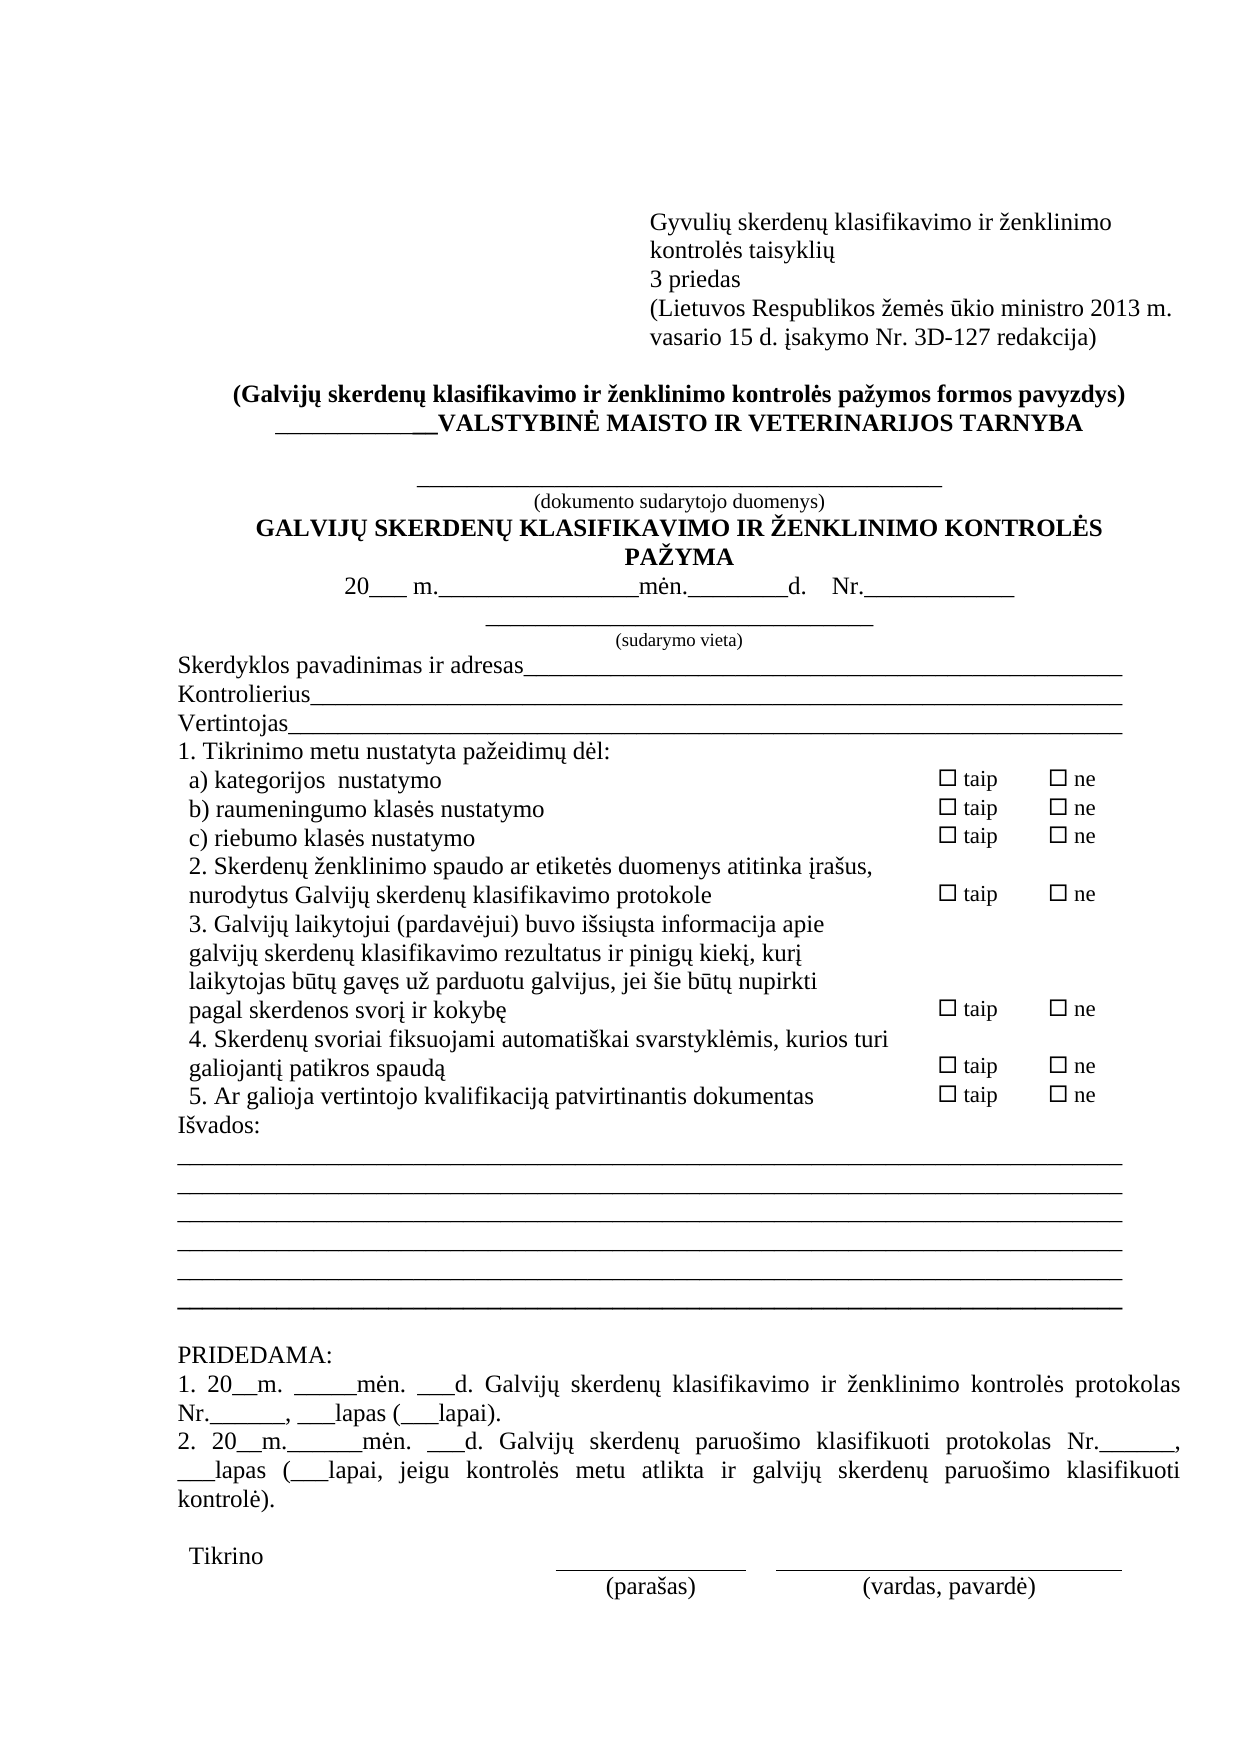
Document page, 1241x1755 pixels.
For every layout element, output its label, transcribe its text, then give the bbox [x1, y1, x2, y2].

table_cell [746, 1570, 776, 1600]
text Vertintojas [177, 708, 1181, 736]
table_header [] taip [926, 765, 1037, 794]
text 2. 20__m.______mėn. ___d. Galvijų skerdenų paruošimo klasifikuoti protokolas Nr.______, ___lapas (___lapai, jeigu kontrolės metu atlikta ir galvijų skerdenų paruošimo klasifikuoti kontrolė). [177, 1426, 1181, 1513]
text (Galvijų skerdenų klasifikavimo ir ženklinimo kontrolės pažymos formos pavyzdys) [177, 379, 1181, 408]
text _ [177, 1168, 1181, 1196]
table_header [776, 1541, 1122, 1570]
table_header [489, 1541, 556, 1570]
text 1. 20__m. _____mėn. ___d. Galvijų skerdenų klasifikavimo ir ženklinimo kontrolės protokolas Nr.______, ___lapas (___lapai). [177, 1369, 1181, 1426]
text Skerdyklos pavadinimas ir adresas [177, 650, 1181, 679]
table_cell galvijų skerdenų klasifikavimo rezultatus ir pinigų kiekį, kurį [177, 938, 926, 966]
text (Lietuvos Respublikos žemės ūkio ministro 2013 m. vasario 15 d. įsakymo Nr. 3D-127 redakcija) [649, 293, 1181, 350]
text 20___ m.________________mėn.________d. Nr.____________ [177, 571, 1181, 600]
table_cell [926, 1024, 1037, 1053]
table_cell [] ne [1037, 794, 1122, 823]
table_cell [926, 909, 1037, 938]
table_cell [926, 851, 1037, 880]
table_cell [] taip [926, 794, 1037, 823]
table_cell [] taip [926, 995, 1037, 1024]
table_cell [] ne [1037, 823, 1122, 851]
table_header [] ne [1037, 765, 1122, 794]
table_cell [] taip [926, 1081, 1037, 1110]
table_cell [1037, 909, 1122, 938]
text _______________________________ [177, 600, 1181, 628]
text _ [177, 1254, 1181, 1283]
text _____________VALSTYBINĖ MAISTO IR VETERINARIJOS TARNYBA [177, 408, 1181, 437]
table_cell [1037, 938, 1122, 966]
table_cell laikytojas būtų gavęs už parduotu galvijus, jei šie būtų nupirkti [177, 966, 926, 995]
table_cell 3. Galvijų laikytojui (pardavėjui) buvo išsiųsta informacija apie [177, 909, 926, 938]
text PRIDEDAMA: [177, 1340, 1181, 1369]
text _ [177, 1225, 1181, 1254]
table_header Tikrino [177, 1541, 488, 1570]
text Išvados: [177, 1110, 1181, 1139]
table_cell [489, 1570, 556, 1600]
table_cell [1037, 966, 1122, 995]
text (dokumento sudarytojo duomenys) [177, 489, 1181, 513]
text __________________________________________ [177, 461, 1181, 489]
table_cell [] taip [926, 1053, 1037, 1081]
table_cell pagal skerdenos svorį ir kokybę [177, 995, 926, 1024]
text GALVIJŲ SKERDENŲ KLASIFIKAVIMO IR ŽENKLINIMO KONTROLĖS [177, 513, 1181, 542]
table_cell (parašas) [556, 1571, 746, 1600]
text Kontrolierius [177, 679, 1181, 708]
text 1. Tikrinimo metu nustatyta pažeidimų dėl: [177, 736, 1181, 765]
table_cell c) riebumo klasės nustatymo [177, 823, 926, 851]
text (sudarymo vieta) [177, 628, 1181, 650]
table_header a) kategorijos nustatymo [177, 765, 926, 794]
text _ [177, 1139, 1181, 1168]
text PAŽYMA [177, 542, 1181, 571]
table_cell 4. Skerdenų svoriai fiksuojami automatiškai svarstyklėmis, kurios turi [177, 1024, 926, 1053]
table_cell (vardas, pavardė) [776, 1571, 1122, 1600]
table_cell [926, 938, 1037, 966]
text Gyvulių skerdenų klasifikavimo ir ženklinimo kontrolės taisyklių [649, 207, 1181, 264]
table_cell nurodytus Galvijų skerdenų klasifikavimo protokole [177, 880, 926, 909]
table_cell [1037, 851, 1122, 880]
text _ [177, 1196, 1181, 1225]
table_cell [177, 1570, 488, 1600]
table_header [746, 1541, 776, 1570]
table_cell galiojantį patikros spaudą [177, 1053, 926, 1081]
table_header [556, 1541, 746, 1570]
table_cell [] taip [926, 880, 1037, 909]
table_cell [] ne [1037, 1053, 1122, 1081]
table_cell [] ne [1037, 880, 1122, 909]
text 3 priedas [649, 264, 1181, 293]
table_cell 5. Ar galioja vertintojo kvalifikaciją patvirtinantis dokumentas [177, 1081, 926, 1110]
table_cell [] ne [1037, 1081, 1122, 1110]
table_cell [1037, 1024, 1122, 1053]
text _ [177, 1283, 1181, 1311]
table_cell [] taip [926, 823, 1037, 851]
table_cell [926, 966, 1037, 995]
table_cell [] ne [1037, 995, 1122, 1024]
table_cell b) raumeningumo klasės nustatymo [177, 794, 926, 823]
table_cell 2. Skerdenų ženklinimo spaudo ar etiketės duomenys atitinka įrašus, [177, 851, 926, 880]
